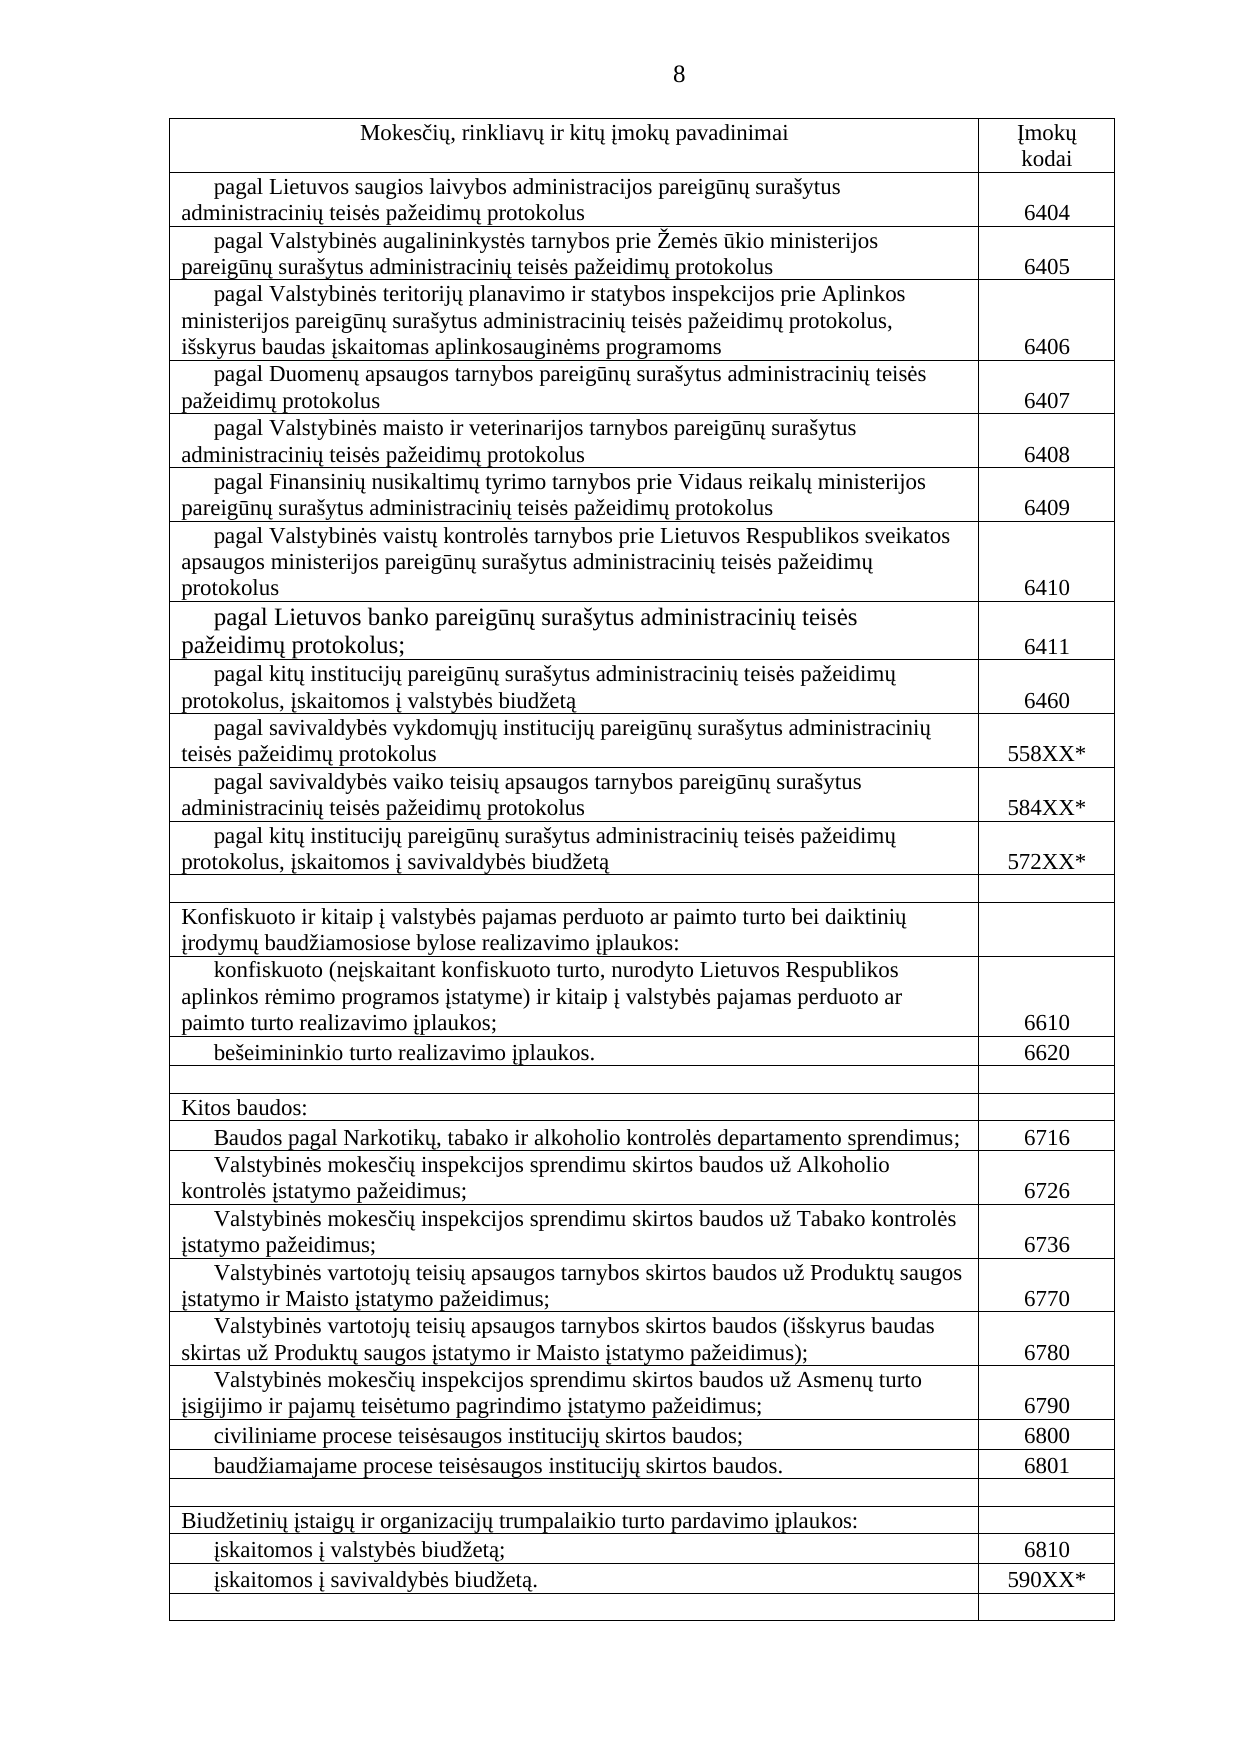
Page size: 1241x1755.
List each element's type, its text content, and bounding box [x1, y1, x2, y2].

table_cell [979, 1479, 1114, 1506]
table_cell [1115, 601, 1126, 659]
table_cell 6780 [979, 1312, 1114, 1365]
table_cell Biudžetinių įstaigų ir organizacijų trumpalaikio turto pardavimo įplaukos: [170, 1507, 978, 1533]
table_cell pagal Valstybinės augalininkystės tarnybos prie Žemės ūkio ministerijos pareigūnų surašytus administracinių teisės pažeidimų protokolus [170, 227, 978, 279]
table_cell [170, 1066, 978, 1093]
table_cell Valstybinės mokesčių inspekcijos sprendimu skirtos baudos už Alkoholio kontrolės įstatymo pažeidimus; [170, 1151, 978, 1204]
table_cell [1115, 172, 1126, 226]
table_cell 6404 [979, 173, 1114, 226]
table_header [1115, 118, 1126, 172]
table_cell [1115, 1065, 1126, 1093]
table_cell [1115, 1506, 1126, 1533]
table_cell pagal Valstybinės vaistų kontrolės tarnybos prie Lietuvos Respublikos sveikatos apsaugos ministerijos pareigūnų surašytus administracinių teisės pažeidimų protokolus [170, 522, 978, 601]
table_cell [1115, 1258, 1126, 1311]
table_cell [1115, 1419, 1126, 1448]
table_cell [1115, 279, 1126, 359]
table_cell [1115, 874, 1126, 902]
table_cell [170, 1594, 978, 1620]
table_cell 6405 [979, 227, 1114, 279]
table_cell Baudos pagal Narkotikų, tabako ir alkoholio kontrolės departamento sprendimus; [170, 1121, 978, 1150]
table_cell [170, 1479, 978, 1506]
table_cell [1115, 521, 1126, 601]
table_cell bešeimininkio turto realizavimo įplaukos. [170, 1037, 978, 1065]
table_cell 6810 [979, 1534, 1114, 1563]
table_cell [1115, 1449, 1126, 1478]
table_cell 6411 [979, 602, 1114, 659]
table_cell pagal Finansinių nusikaltimų tyrimo tarnybos prie Vidaus reikalų ministerijos pareigūnų surašytus administracinių teisės pažeidimų protokolus [170, 468, 978, 521]
table_cell pagal kitų institucijų pareigūnų surašytus administracinių teisės pažeidimų protokolus, įskaitomos į valstybės biudžetą [170, 660, 978, 713]
table_cell pagal Valstybinės maisto ir veterinarijos tarnybos pareigūnų surašytus administracinių teisės pažeidimų protokolus [170, 414, 978, 467]
table_cell [1115, 902, 1126, 956]
table_cell [979, 903, 1114, 956]
table_cell 590XX* [979, 1564, 1114, 1593]
table_header Mokesčių, rinkliavų ir kitų įmokų pavadinimai [170, 119, 978, 172]
table_cell 6726 [979, 1151, 1114, 1204]
table_cell [979, 1066, 1114, 1093]
table_cell [1115, 1478, 1126, 1506]
table_cell Konfiskuoto ir kitaip į valstybės pajamas perduoto ar paimto turto bei daiktinių įrodymų baudžiamosiose bylose realizavimo įplaukos: [170, 903, 978, 956]
table_cell pagal Lietuvos banko pareigūnų surašytus administracinių teisės pažeidimų protokolus; [170, 602, 978, 659]
table_header Įmokų kodai [979, 119, 1114, 172]
table_cell [979, 875, 1114, 902]
table_cell įskaitomos į valstybės biudžetą; [170, 1534, 978, 1563]
table_cell 584XX* [979, 768, 1114, 821]
table_cell [1115, 767, 1126, 821]
table_cell pagal Duomenų apsaugos tarnybos pareigūnų surašytus administracinių teisės pažeidimų protokolus [170, 361, 978, 413]
table_cell pagal savivaldybės vaiko teisių apsaugos tarnybos pareigūnų surašytus administracinių teisės pažeidimų protokolus [170, 768, 978, 821]
table_cell 6409 [979, 468, 1114, 521]
table_cell 6610 [979, 957, 1114, 1036]
table_cell 6801 [979, 1450, 1114, 1478]
table_cell pagal kitų institucijų pareigūnų surašytus administracinių teisės pažeidimų protokolus, įskaitomos į savivaldybės biudžetą [170, 822, 978, 874]
table_cell [1115, 1533, 1126, 1563]
table_cell civiliniame procese teisėsaugos institucijų skirtos baudos; [170, 1420, 978, 1448]
table_cell pagal Valstybinės teritorijų planavimo ir statybos inspekcijos prie Aplinkos ministerijos pareigūnų surašytus administracinių teisės pažeidimų protokolus, išskyrus baudas įskaitomas aplinkosauginėms programoms [170, 280, 978, 359]
table_cell [1115, 1365, 1126, 1419]
table_cell [1115, 360, 1126, 413]
table_cell 6716 [979, 1121, 1114, 1150]
table_cell 572XX* [979, 822, 1114, 874]
table_cell įskaitomos į savivaldybės biudžetą. [170, 1564, 978, 1593]
table_cell [1115, 1311, 1126, 1365]
table_cell 6736 [979, 1205, 1114, 1257]
table_cell 6406 [979, 280, 1114, 359]
table_cell [1115, 467, 1126, 521]
table_cell 6790 [979, 1366, 1114, 1419]
table_cell baudžiamajame procese teisėsaugos institucijų skirtos baudos. [170, 1450, 978, 1478]
table_cell [1115, 413, 1126, 467]
table_cell 6408 [979, 414, 1114, 467]
table_cell [1115, 1093, 1126, 1120]
table_cell konfiskuoto (neįskaitant konfiskuoto turto, nurodyto Lietuvos Respublikos aplinkos rėmimo programos įstatyme) ir kitaip į valstybės pajamas perduoto ar paimto turto realizavimo įplaukos; [170, 957, 978, 1036]
table_cell Valstybinės vartotojų teisių apsaugos tarnybos skirtos baudos (išskyrus baudas skirtas už Produktų saugos įstatymo ir Maisto įstatymo pažeidimus); [170, 1312, 978, 1365]
table_cell [1115, 1204, 1126, 1257]
table_cell [1115, 1120, 1126, 1150]
table_cell 6770 [979, 1259, 1114, 1311]
table_cell Valstybinės mokesčių inspekcijos sprendimu skirtos baudos už Tabako kontrolės įstatymo pažeidimus; [170, 1205, 978, 1257]
table_cell 6460 [979, 660, 1114, 713]
table_cell [1115, 1563, 1126, 1593]
table_cell 6407 [979, 361, 1114, 413]
table_cell [979, 1594, 1114, 1620]
table_cell [979, 1507, 1114, 1533]
table_cell [1115, 1150, 1126, 1204]
table_cell Valstybinės mokesčių inspekcijos sprendimu skirtos baudos už Asmenų turto įsigijimo ir pajamų teisėtumo pagrindimo įstatymo pažeidimus; [170, 1366, 978, 1419]
table_cell pagal savivaldybės vykdomųjų institucijų pareigūnų surašytus administracinių teisės pažeidimų protokolus [170, 714, 978, 767]
table_cell 6410 [979, 522, 1114, 601]
table_cell [1115, 956, 1126, 1036]
table_cell pagal Lietuvos saugios laivybos administracijos pareigūnų surašytus administracinių teisės pažeidimų protokolus [170, 173, 978, 226]
table_cell [170, 875, 978, 902]
table_cell Kitos baudos: [170, 1094, 978, 1120]
table_cell [1115, 659, 1126, 713]
table_cell [1115, 713, 1126, 767]
table_cell [979, 1094, 1114, 1120]
table_cell [1115, 1036, 1126, 1065]
table_cell Valstybinės vartotojų teisių apsaugos tarnybos skirtos baudos už Produktų saugos įstatymo ir Maisto įstatymo pažeidimus; [170, 1259, 978, 1311]
table_cell 6620 [979, 1037, 1114, 1065]
table_cell 558XX* [979, 714, 1114, 767]
table_cell [1115, 1593, 1126, 1620]
table_cell 6800 [979, 1420, 1114, 1448]
table_cell [1115, 821, 1126, 874]
table_cell [1115, 226, 1126, 279]
